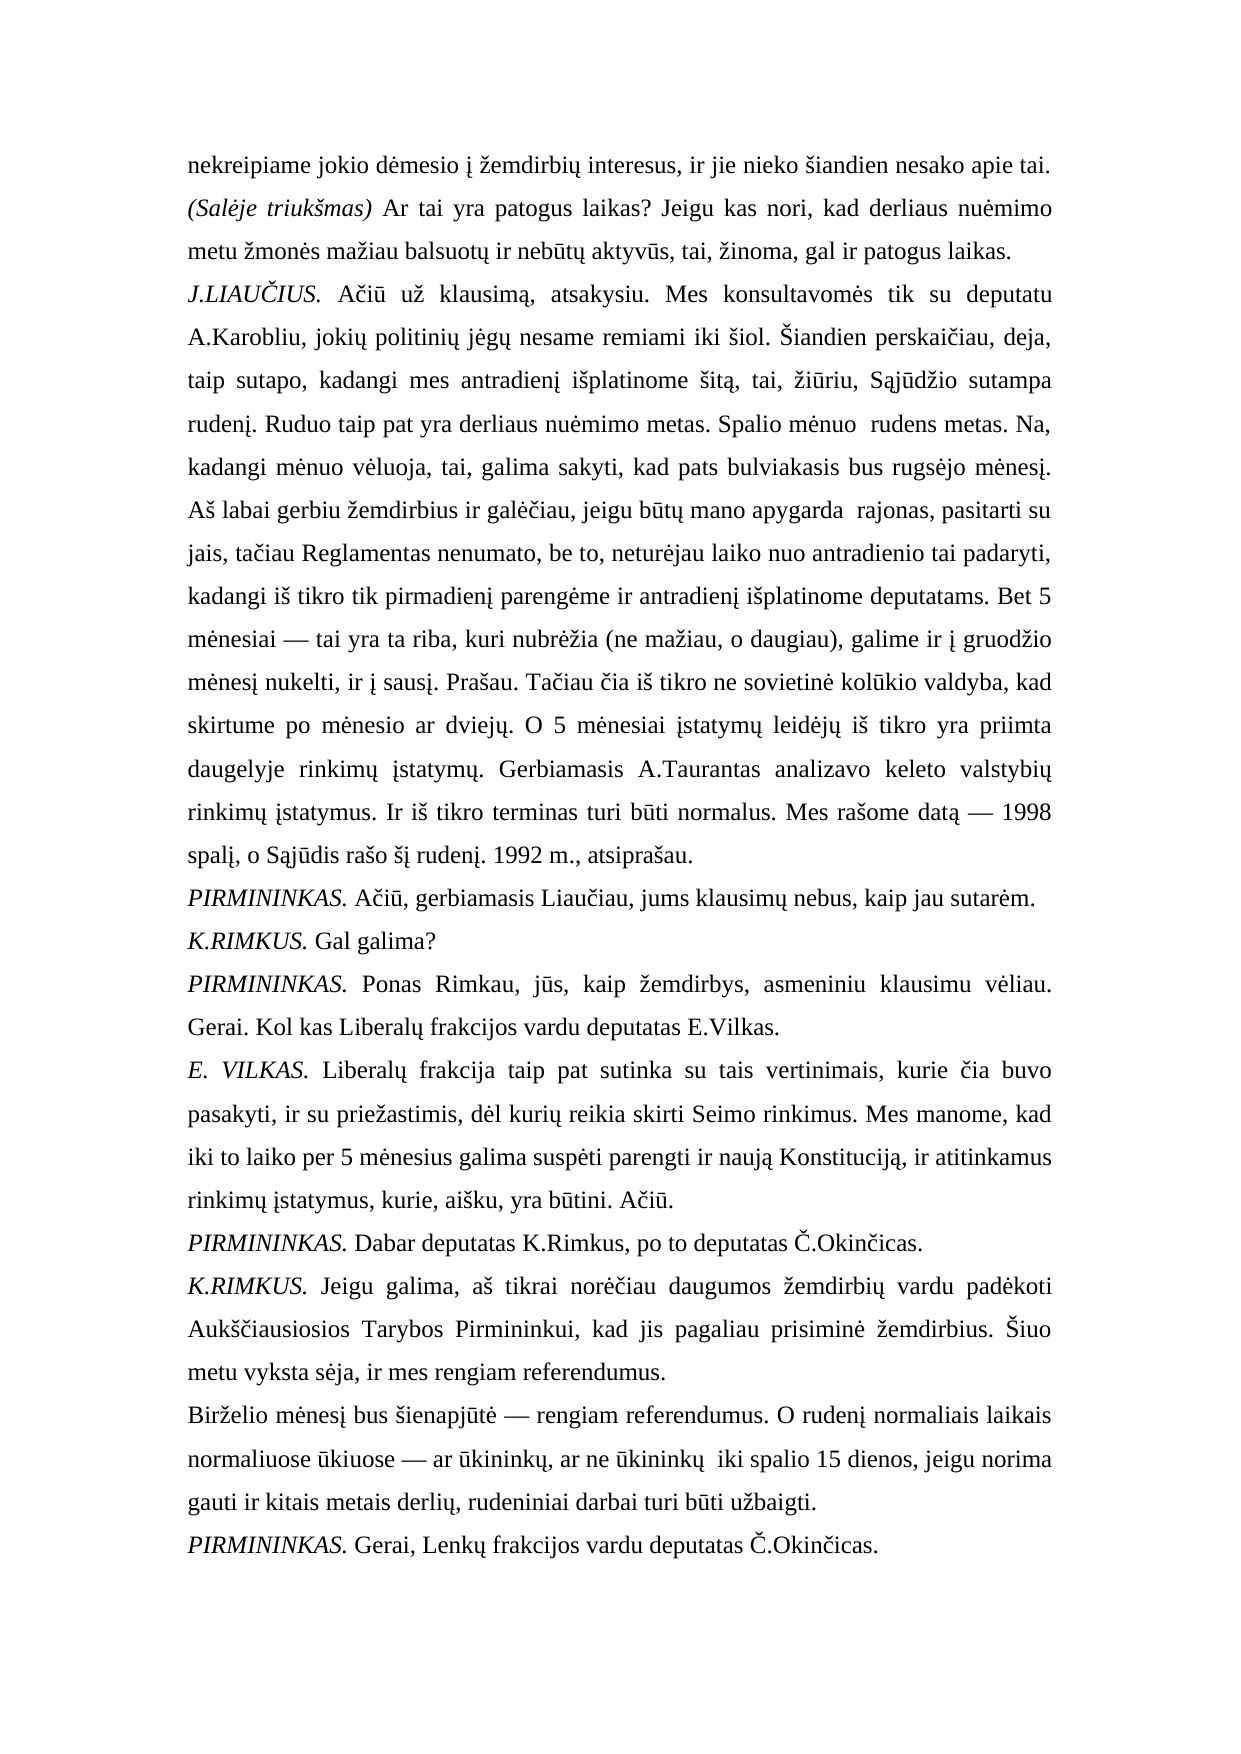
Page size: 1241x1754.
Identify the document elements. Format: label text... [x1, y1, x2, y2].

text PIRMININKAS. Dabar deputatas K.Rimkus, po to deputatas Č.Okinčicas. [187, 1228, 1053, 1257]
text Birželio mėnesį bus šienapjūtė — rengiam referendumus. O rudenį normaliais laikais normaliuose ūkiuose — ar ūkininkų, ar ne ūkininkų iki spalio 15 dienos, jeigu norima gauti ir kitais metais derlių, rudeniniai darbai turi būti užbaigti. [187, 1401, 1053, 1516]
text PIRMININKAS. Gerai, Lenkų frakcijos vardu deputatas Č.Okinčicas. [187, 1530, 1053, 1559]
text PIRMININKAS. Ačiū, gerbiamasis Liaučiau, jums klausimų nebus, kaip jau sutarėm. [187, 883, 1053, 912]
text K.RIMKUS. Jeigu galima, aš tikrai norėčiau daugumos žemdirbių vardu padėkoti Aukščiausiosios Tarybos Pirmininkui, kad jis pagaliau prisiminė žemdirbius. Šiuo metu vyksta sėja, ir mes rengiam referendumus. [187, 1271, 1053, 1386]
text nekreipiame jokio dėmesio į žemdirbių interesus, ir jie nieko šiandien nesako apie tai. (Salėje triukšmas) Ar tai yra patogus laikas? Jeigu kas nori, kad derliaus nuėmimo metu žmonės mažiau balsuotų ir nebūtų aktyvūs, tai, žinoma, gal ir patogus laikas. [187, 150, 1053, 265]
text J.LIAUČIUS. Ačiū už klausimą, atsakysiu. Mes konsultavomės tik su deputatu A.Karobliu, jokių politinių jėgų nesame remiami iki šiol. Šiandien perskaičiau, deja, taip sutapo, kadangi mes antradienį išplatinome šitą, tai, žiūriu, Sąjūdžio sutampa rudenį. Ruduo taip pat yra derliaus nuėmimo metas. Spalio mėnuo rudens metas. Na, kadangi mėnuo vėluoja, tai, galima sakyti, kad pats bulviakasis bus rugsėjo mėnesį. Aš labai gerbiu žemdirbius ir galėčiau, jeigu būtų mano apygarda rajonas, pasitarti su jais, tačiau Reglamentas nenumato, be to, neturėjau laiko nuo antradienio tai padaryti, kadangi iš tikro tik pirmadienį parengėme ir antradienį išplatinome deputatams. Bet 5 mėnesiai — tai yra ta riba, kuri nubrėžia (ne mažiau, o daugiau), galime ir į gruodžio mėnesį nukelti, ir į sausį. Prašau. Tačiau čia iš tikro ne sovietinė kolūkio valdyba, kad skirtume po mėnesio ar dviejų. O 5 mėnesiai įstatymų leidėjų iš tikro yra priimta daugelyje rinkimų įstatymų. Gerbiamasis A.Taurantas analizavo keleto valstybių rinkimų įstatymus. Ir iš tikro terminas turi būti normalus. Mes rašome datą — 1998 spalį, o Sąjūdis rašo šį rudenį. 1992 m., atsiprašau. [187, 279, 1053, 869]
text K.RIMKUS. Gal galima? [187, 926, 1053, 955]
text E. VILKAS. Liberalų frakcija taip pat sutinka su tais vertinimais, kurie čia buvo pasakyti, ir su priežastimis, dėl kurių reikia skirti Seimo rinkimus. Mes manome, kad iki to laiko per 5 mėnesius galima suspėti parengti ir naują Konstituciją, ir atitinkamus rinkimų įstatymus, kurie, aišku, yra būtini. Ačiū. [187, 1056, 1053, 1214]
text PIRMININKAS. Ponas Rimkau, jūs, kaip žemdirbys, asmeniniu klausimu vėliau. Gerai. Kol kas Liberalų frakcijos vardu deputatas E.Vilkas. [187, 969, 1053, 1041]
